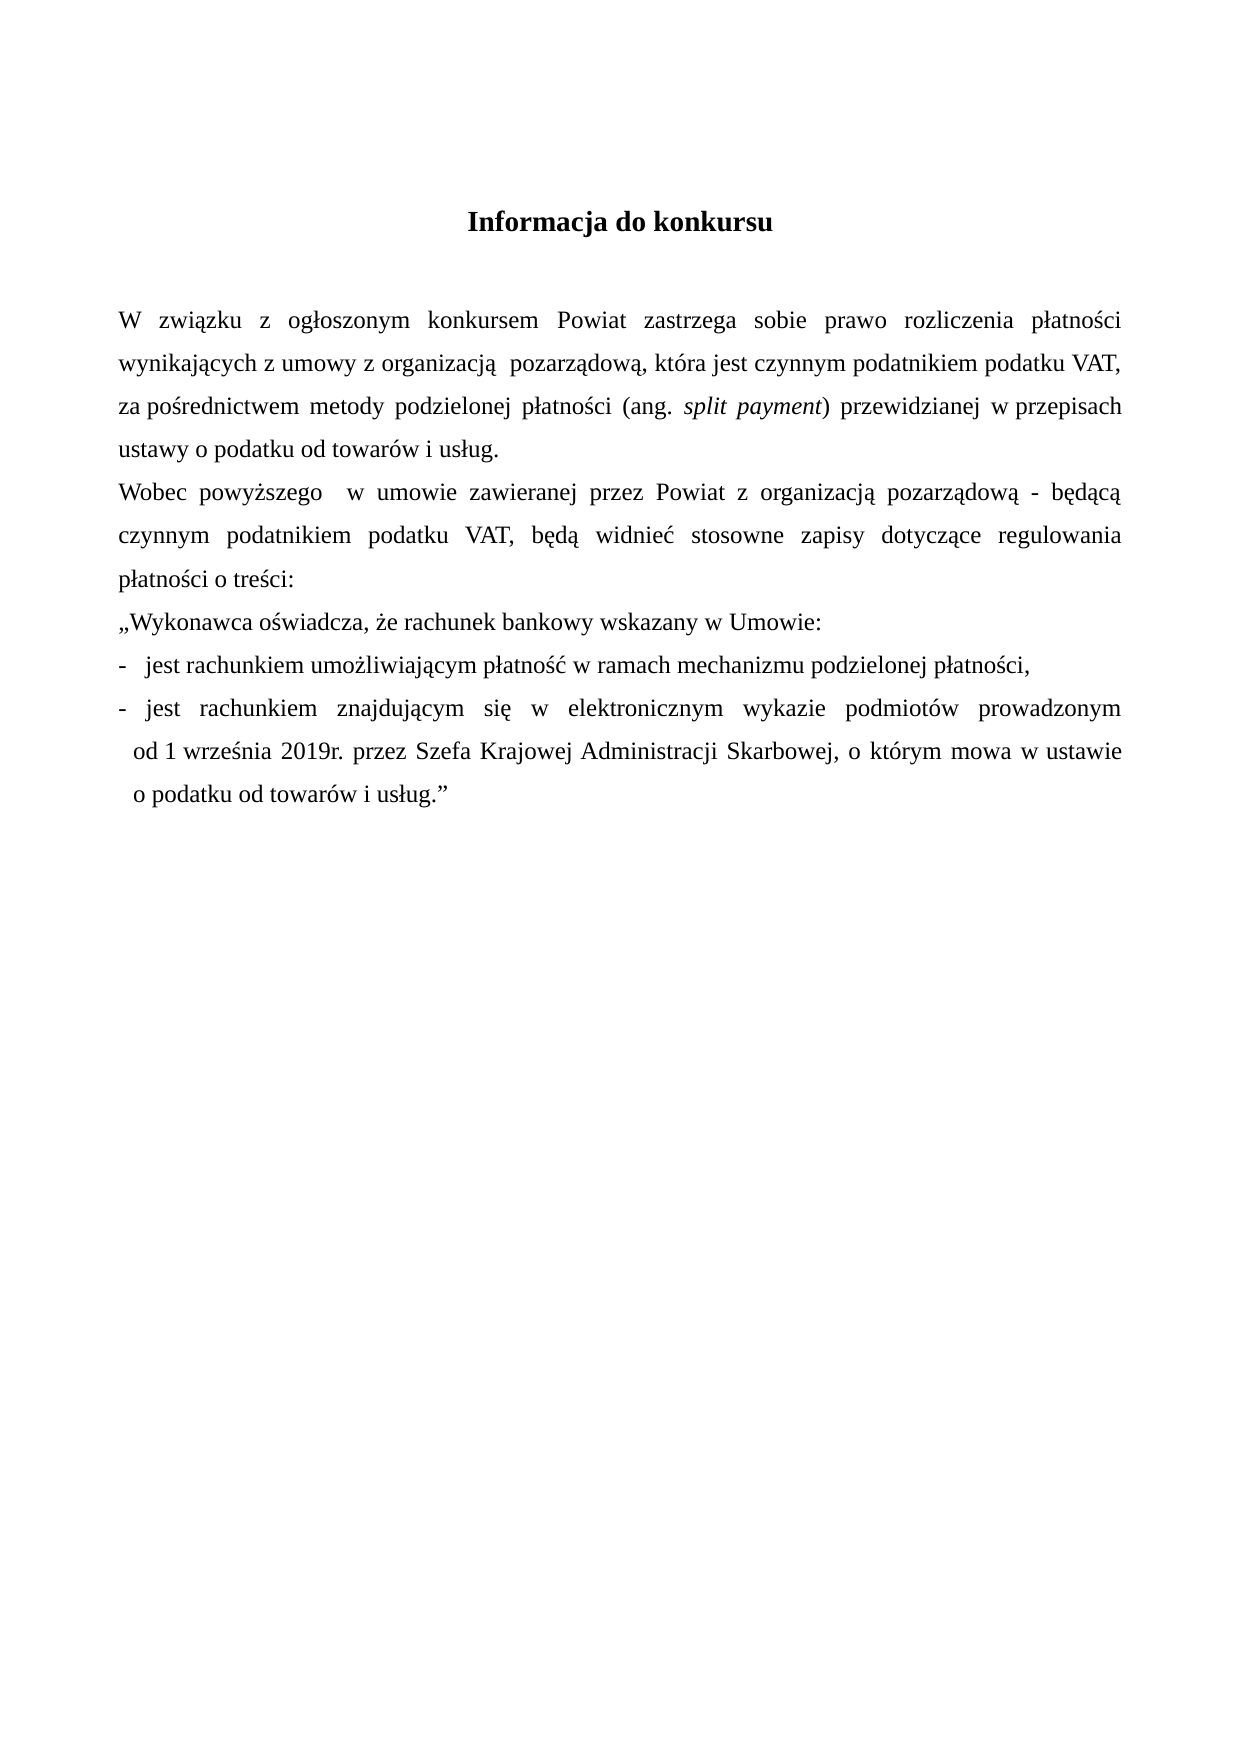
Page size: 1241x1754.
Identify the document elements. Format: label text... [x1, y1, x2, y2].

text Wobec powyższego w umowie zawieranej przez Powiat z organizacją pozarządową - będącą czynnym podatnikiem podatku VAT, będą widnieć stosowne zapisy dotyczące regulowania płatności o treści: [118, 477, 1122, 592]
text Informacja do konkursu [118, 204, 1122, 238]
text - jest rachunkiem znajdującym się w elektronicznym wykazie podmiotów prowadzonym od 1 września 2019r. przez Szefa Krajowej Administracji Skarbowej, o którym mowa w ustawie o podatku od towarów i usług.” [118, 693, 1122, 808]
text „Wykonawca oświadcza, że rachunek bankowy wskazany w Umowie: [118, 607, 1122, 636]
text W związku z ogłoszonym konkursem Powiat zastrzega sobie prawo rozliczenia płatności wynikających z umowy z organizacją pozarządową, która jest czynnym podatnikiem podatku VAT, za pośrednictwem metody podzielonej płatności (ang. split payment) przewidzianej w przepisach ustawy o podatku od towarów i usług. [118, 305, 1122, 463]
text - jest rachunkiem umożliwiającym płatność w ramach mechanizmu podzielonej płatności, [118, 650, 1122, 679]
